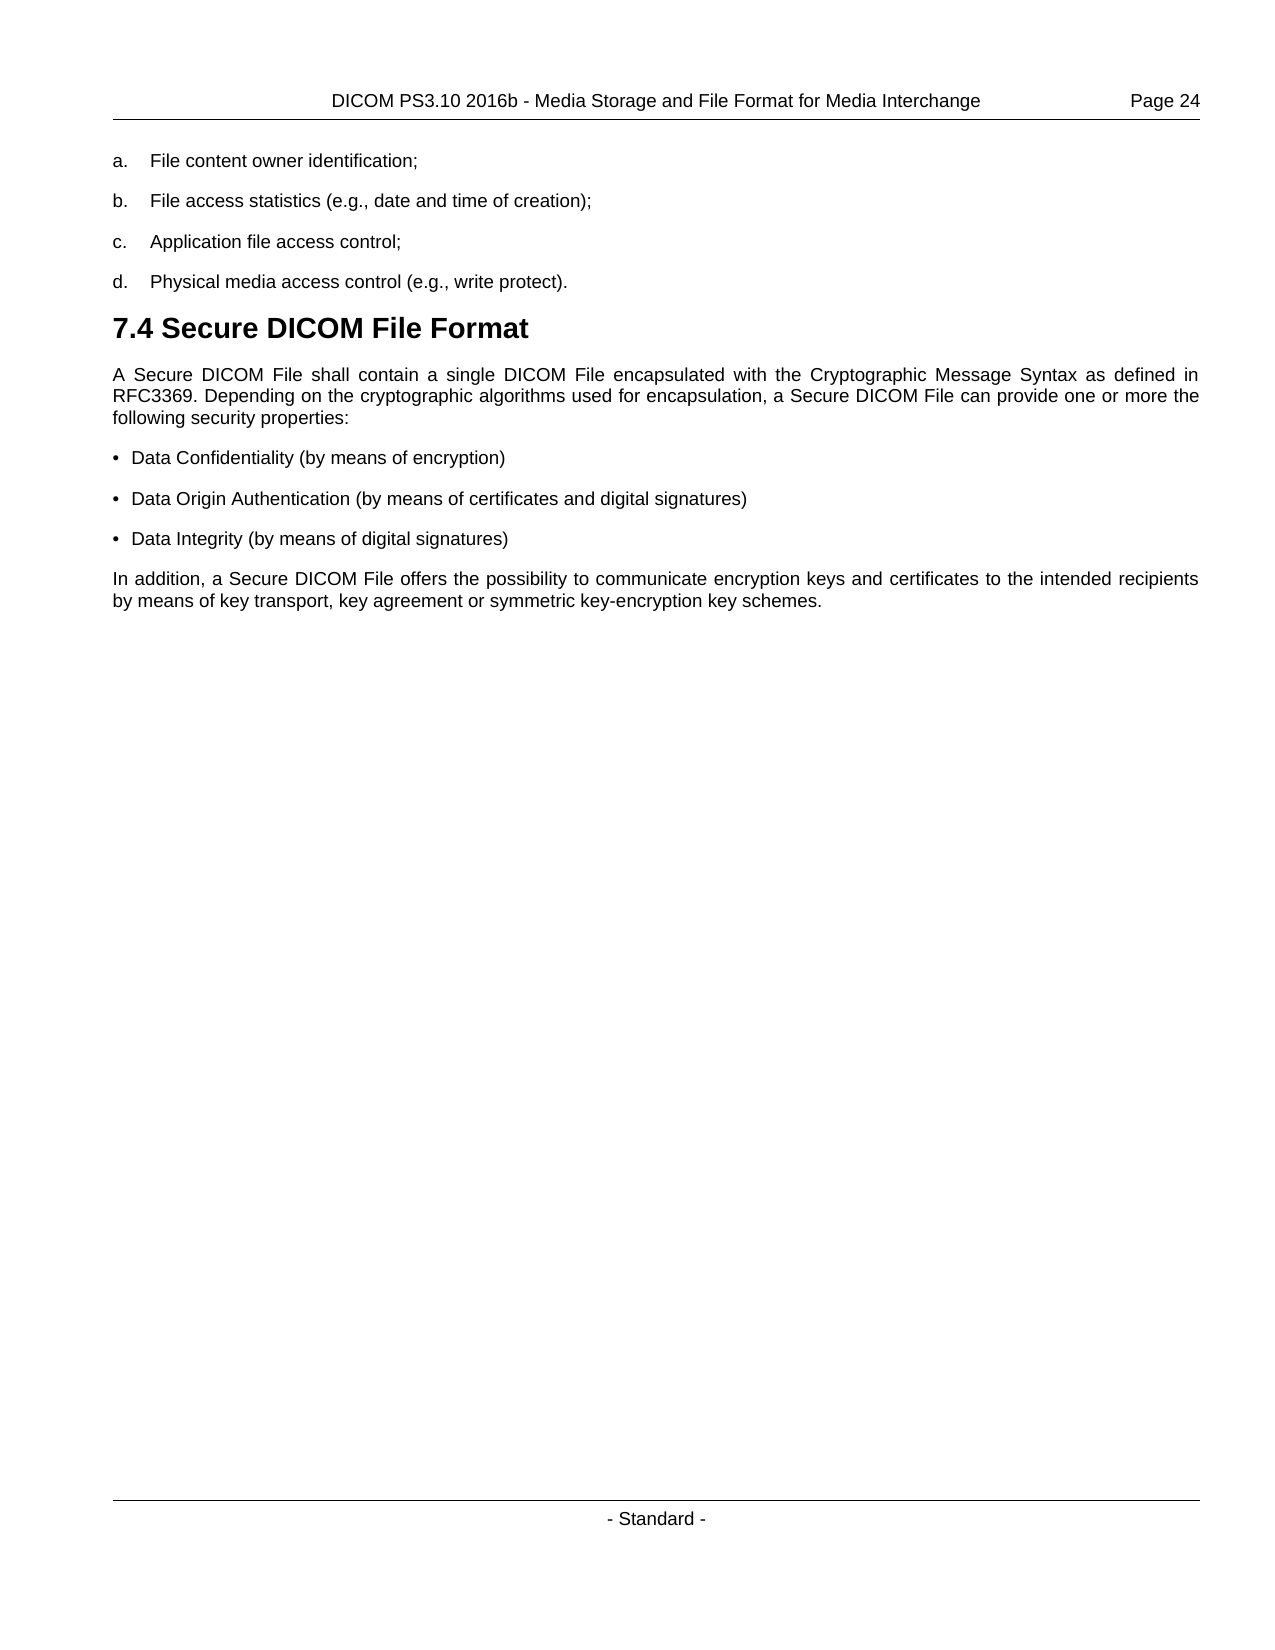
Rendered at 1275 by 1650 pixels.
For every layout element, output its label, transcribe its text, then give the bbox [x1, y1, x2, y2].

list Data Confidentiality (by means of encryption) [112, 447, 1200, 468]
text In addition, a Secure DICOM File offers the possibility to communicate encryption keys and certificates to the intended recipients by means of key transport, key agreement or symmetric key-encryption key schemes. [112, 568, 1200, 611]
list Application file access control; [112, 231, 1200, 252]
list Data Integrity (by means of digital signatures) [112, 528, 1200, 549]
text A Secure DICOM File shall contain a single DICOM File encapsulated with the Cryptographic Message Syntax as defined in RFC3369. Depending on the cryptographic algorithms used for encapsulation, a Secure DICOM File can provide one or more the following security properties: [112, 363, 1200, 428]
list Data Origin Authentication (by means of certificates and digital signatures) [112, 487, 1200, 509]
list File content owner identification; [112, 150, 1200, 172]
list File access statistics (e.g., date and time of creation); [112, 190, 1200, 212]
text 7.4 Secure DICOM File Format [112, 311, 1200, 345]
list Physical media access control (e.g., write protect). [112, 271, 1200, 292]
